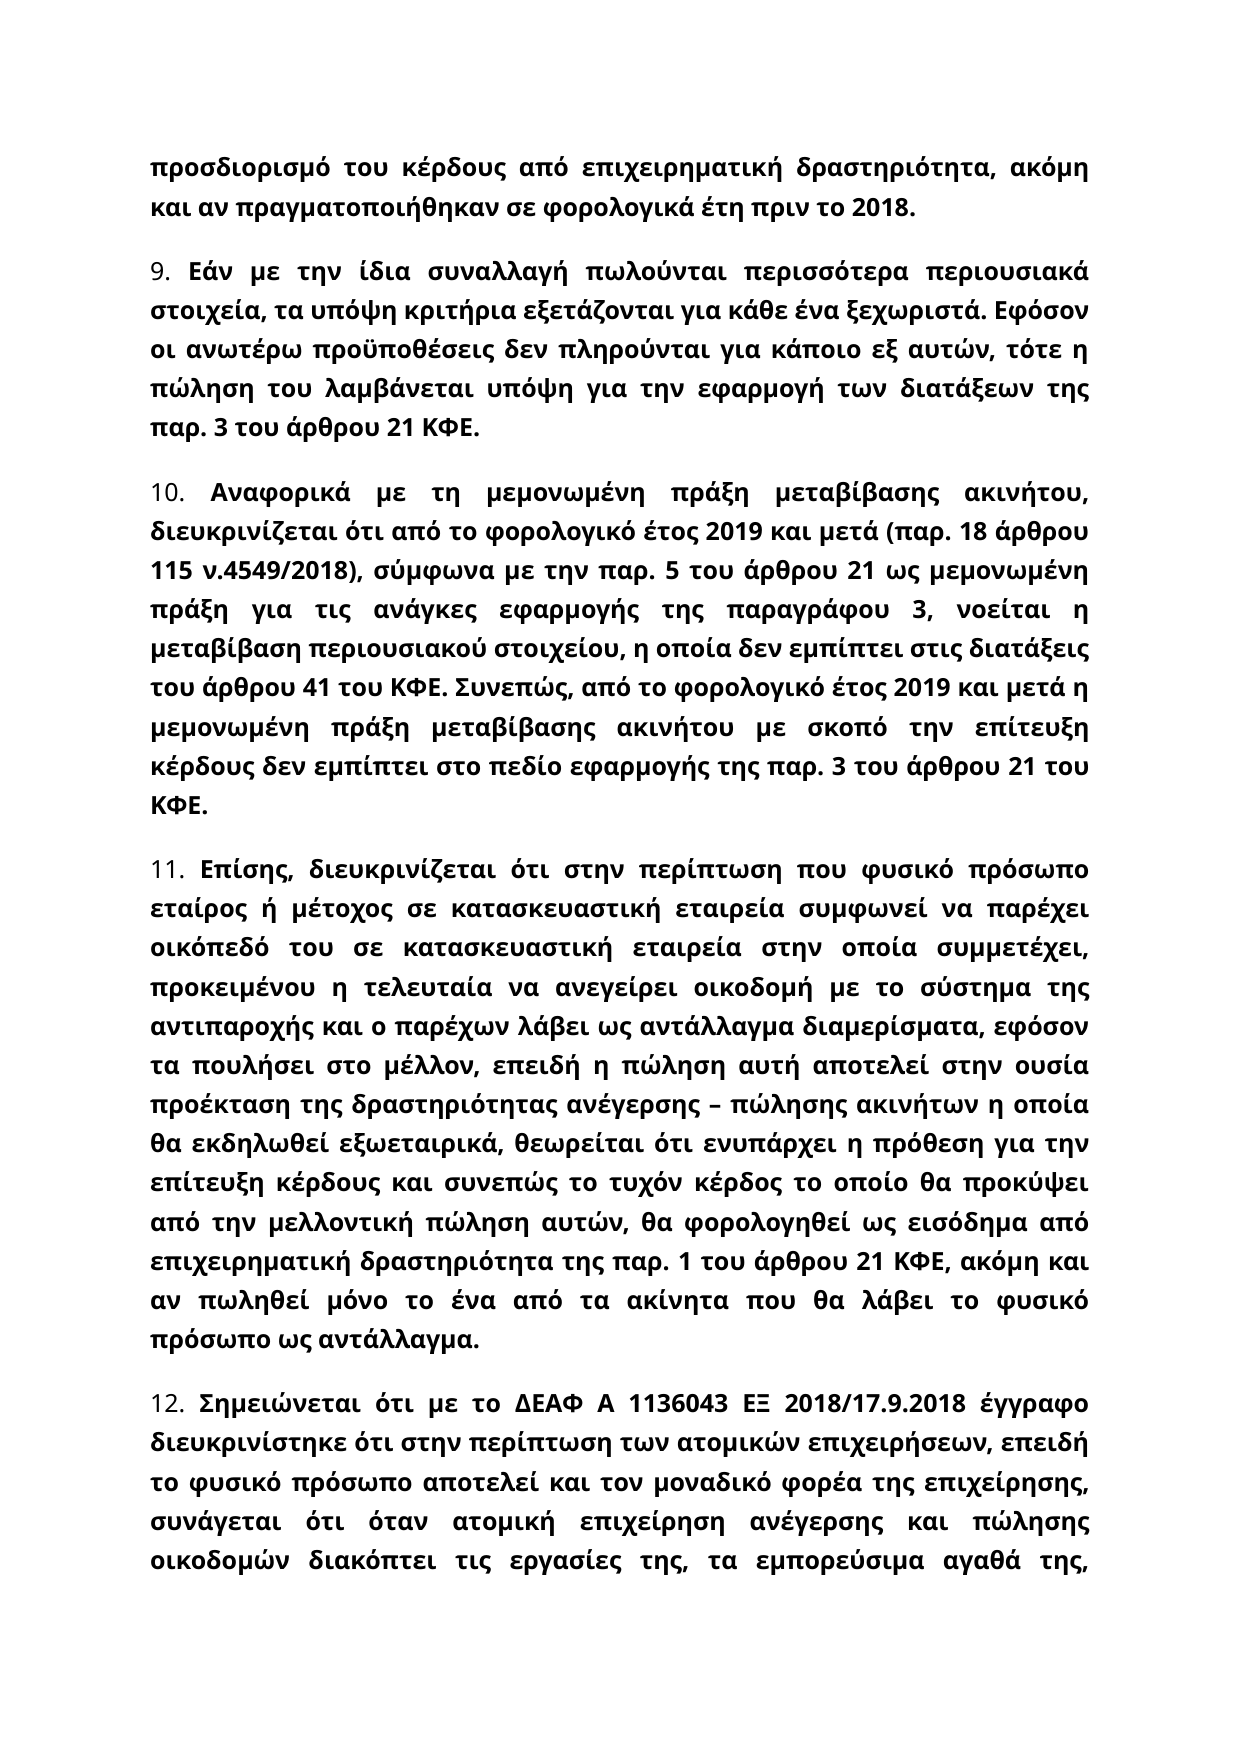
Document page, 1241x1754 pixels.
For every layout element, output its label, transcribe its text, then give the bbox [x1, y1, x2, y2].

text 12. Σημειώνεται ότι με το ΔΕΑΦ Α 1136043 ΕΞ 2018/17.9.2018 έγγραφο διευκρινίστηκε ότι στην περίπτωση των ατομικών επιχειρήσεων, επειδή το φυσικό πρόσωπο αποτελεί και τον μοναδικό φορέα της επιχείρησης, συνάγεται ότι όταν ατομική επιχείρηση ανέγερσης και πώλησης οικοδομών διακόπτει τις εργασίες της, τα εμπορεύσιμα αγαθά της, [150, 1386, 1090, 1577]
text προσδιορισμό του κέρδους από επιχειρηματική δραστηριότητα, ακόμη και αν πραγματοποιήθηκαν σε φορολογικά έτη πριν το 2018. [150, 150, 1090, 223]
text 10. Αναφορικά με τη μεμονωμένη πράξη μεταβίβασης ακινήτου, διευκρινίζεται ότι από το φορολογικό έτος 2019 και μετά (παρ. 18 άρθρου 115 ν.4549/2018), σύμφωνα με την παρ. 5 του άρθρου 21 ως μεμονωμένη πράξη για τις ανάγκες εφαρμογής της παραγράφου 3, νοείται η μεταβίβαση περιουσιακού στοιχείου, η οποία δεν εμπίπτει στις διατάξεις του άρθρου 41 του ΚΦΕ. Συνεπώς, από το φορολογικό έτος 2019 και μετά η μεμονωμένη πράξη μεταβίβασης ακινήτου με σκοπό την επίτευξη κέρδους δεν εμπίπτει στο πεδίο εφαρμογής της παρ. 3 του άρθρου 21 του ΚΦΕ. [150, 474, 1090, 822]
text 11. Επίσης, διευκρινίζεται ότι στην περίπτωση που φυσικό πρόσωπο εταίρος ή μέτοχος σε κατασκευαστική εταιρεία συμφωνεί να παρέχει οικόπεδό του σε κατασκευαστική εταιρεία στην οποία συμμετέχει, προκειμένου η τελευταία να ανεγείρει οικοδομή με το σύστημα της αντιπαροχής και ο παρέχων λάβει ως αντάλλαγμα διαμερίσματα, εφόσον τα πουλήσει στο μέλλον, επειδή η πώληση αυτή αποτελεί στην ουσία προέκταση της δραστηριότητας ανέγερσης – πώλησης ακινήτων η οποία θα εκδηλωθεί εξωεταιρικά, θεωρείται ότι ενυπάρχει η πρόθεση για την επίτευξη κέρδους και συνεπώς το τυχόν κέρδος το οποίο θα προκύψει από την μελλοντική πώληση αυτών, θα φορολογηθεί ως εισόδημα από επιχειρηματική δραστηριότητα της παρ. 1 του άρθρου 21 ΚΦΕ, ακόμη και αν πωληθεί μόνο το ένα από τα ακίνητα που θα λάβει το φυσικό πρόσωπο ως αντάλλαγμα. [150, 852, 1090, 1356]
text 9. Εάν με την ίδια συναλλαγή πωλούνται περισσότερα περιουσιακά στοιχεία, τα υπόψη κριτήρια εξετάζονται για κάθε ένα ξεχωριστά. Εφόσον οι ανωτέρω προϋποθέσεις δεν πληρούνται για κάποιο εξ αυτών, τότε η πώληση του λαμβάνεται υπόψη για την εφαρμογή των διατάξεων της παρ. 3 του άρθρου 21 ΚΦΕ. [150, 253, 1090, 444]
